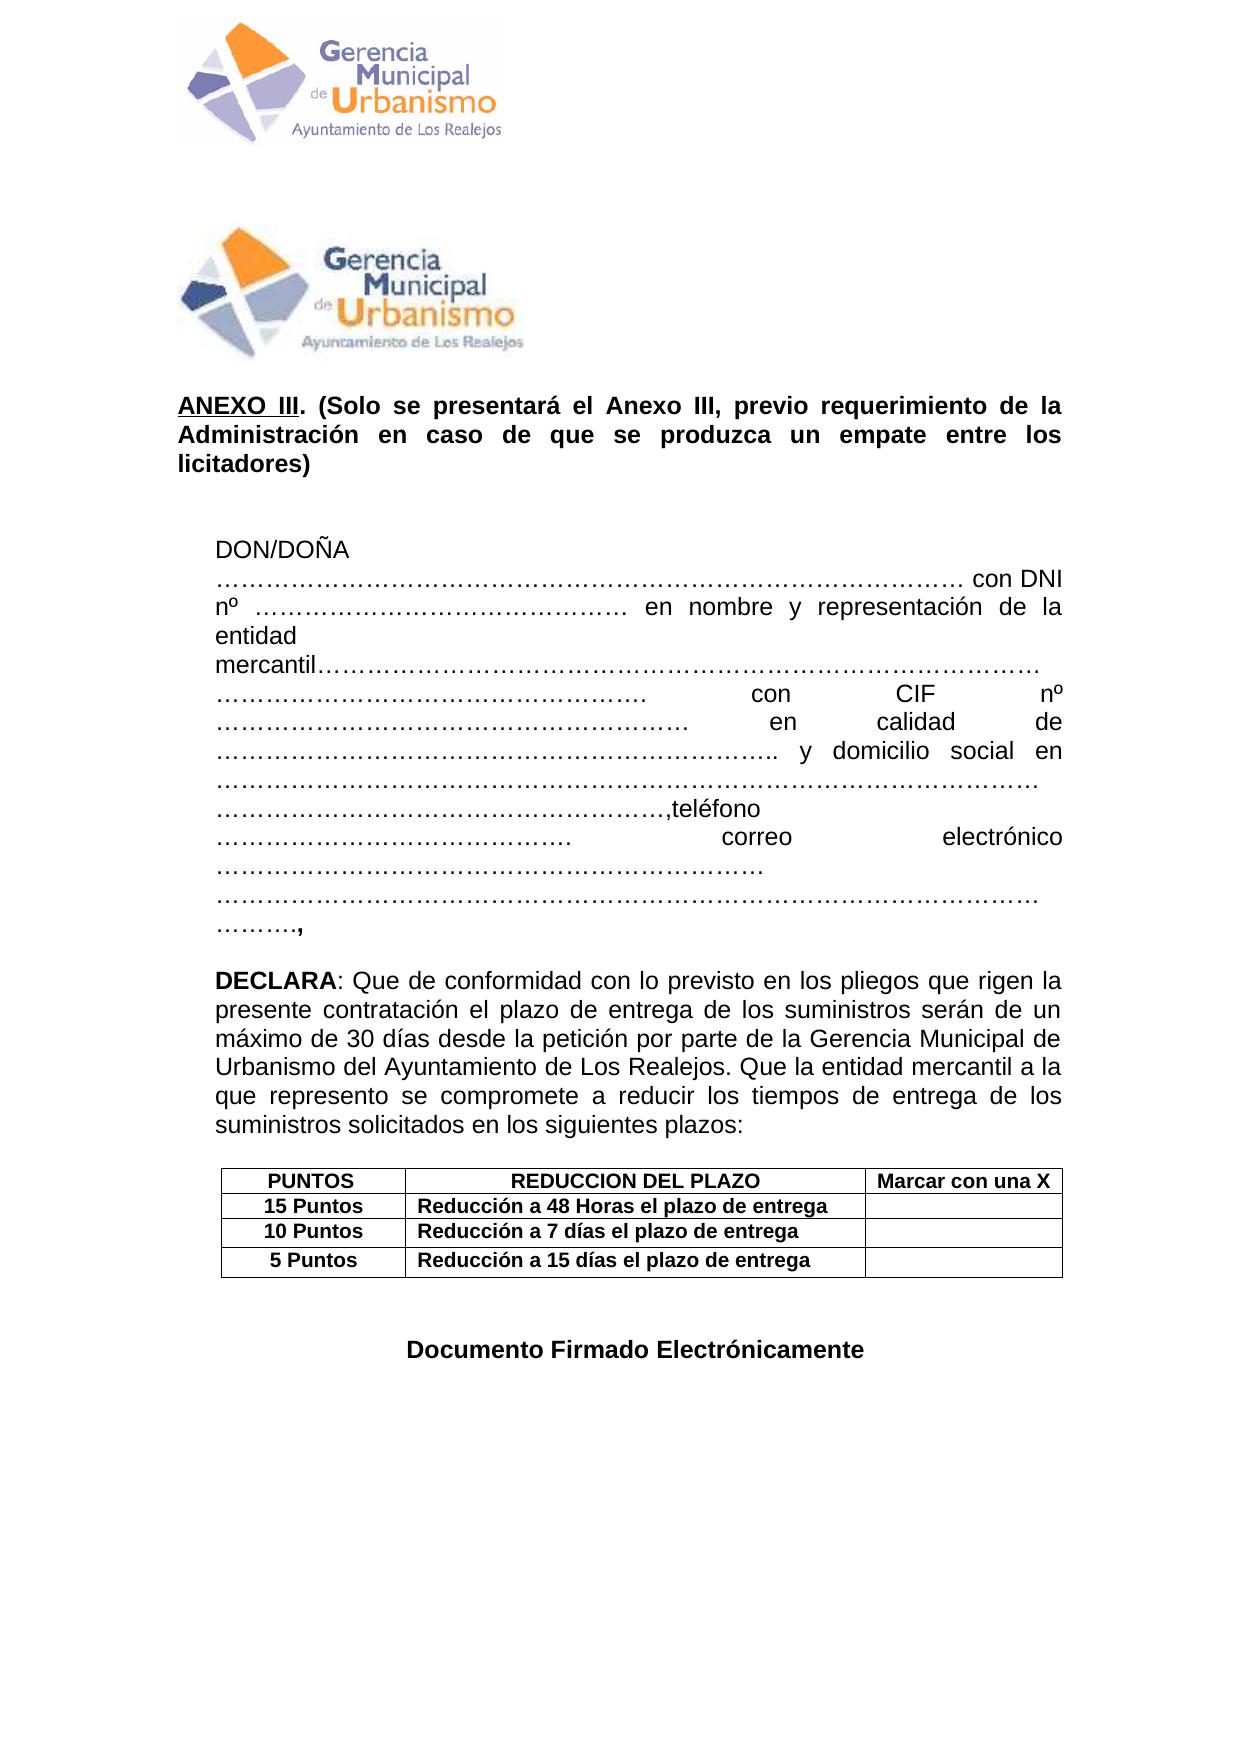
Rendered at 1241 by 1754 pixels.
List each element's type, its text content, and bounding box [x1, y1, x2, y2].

table_header REDUCCION DEL PLAZO [406, 1169, 865, 1192]
text ANEXO III. (Solo se presentará el Anexo III, previo requerimiento de la Administración en caso de que se produzca un empate entre los licitadores) [177, 391, 1063, 477]
table_cell Reducción a 15 días el plazo de entrega [406, 1248, 865, 1277]
text DON/DOÑA ……………………………………………………………………………… con DNI nº ……………………………………… en nombre y representación de la entidad mercantil…………………………………………………………………………………………………………………………. con CIF nº ………………………………………………… en calidad de ………………………………………………………….. y domicilio social en ………………………………………………………………………………………………………………………………………,teléfono ……………………………………. correo electrónico ………………………………………………………… ………………………………………………………………………………………………., [215, 535, 1063, 937]
table_cell Reducción a 7 días el plazo de entrega [406, 1219, 865, 1247]
table_header Marcar con una X [866, 1169, 1062, 1192]
table_cell 15 Puntos [222, 1194, 405, 1217]
table_cell [866, 1219, 1062, 1247]
table_cell [866, 1248, 1062, 1277]
table_cell [866, 1194, 1062, 1217]
text DECLARA: Que de conformidad con lo previsto en los pliegos que rigen la presente contratación el plazo de entrega de los suministros serán de un máximo de 30 días desde la petición por parte de la Gerencia Municipal de Urbanismo del Ayuntamiento de Los Realejos. Que la entidad mercantil a la que represento se compromete a reducir los tiempos de entrega de los suministros solicitados en los siguientes plazos: [215, 966, 1063, 1139]
table_cell Reducción a 48 Horas el plazo de entrega [406, 1194, 865, 1217]
table_cell 10 Puntos [222, 1219, 405, 1247]
table_cell 5 Puntos [222, 1248, 405, 1277]
table_header PUNTOS [222, 1169, 405, 1192]
text Documento Firmado Electrónicamente [215, 1336, 1063, 1364]
